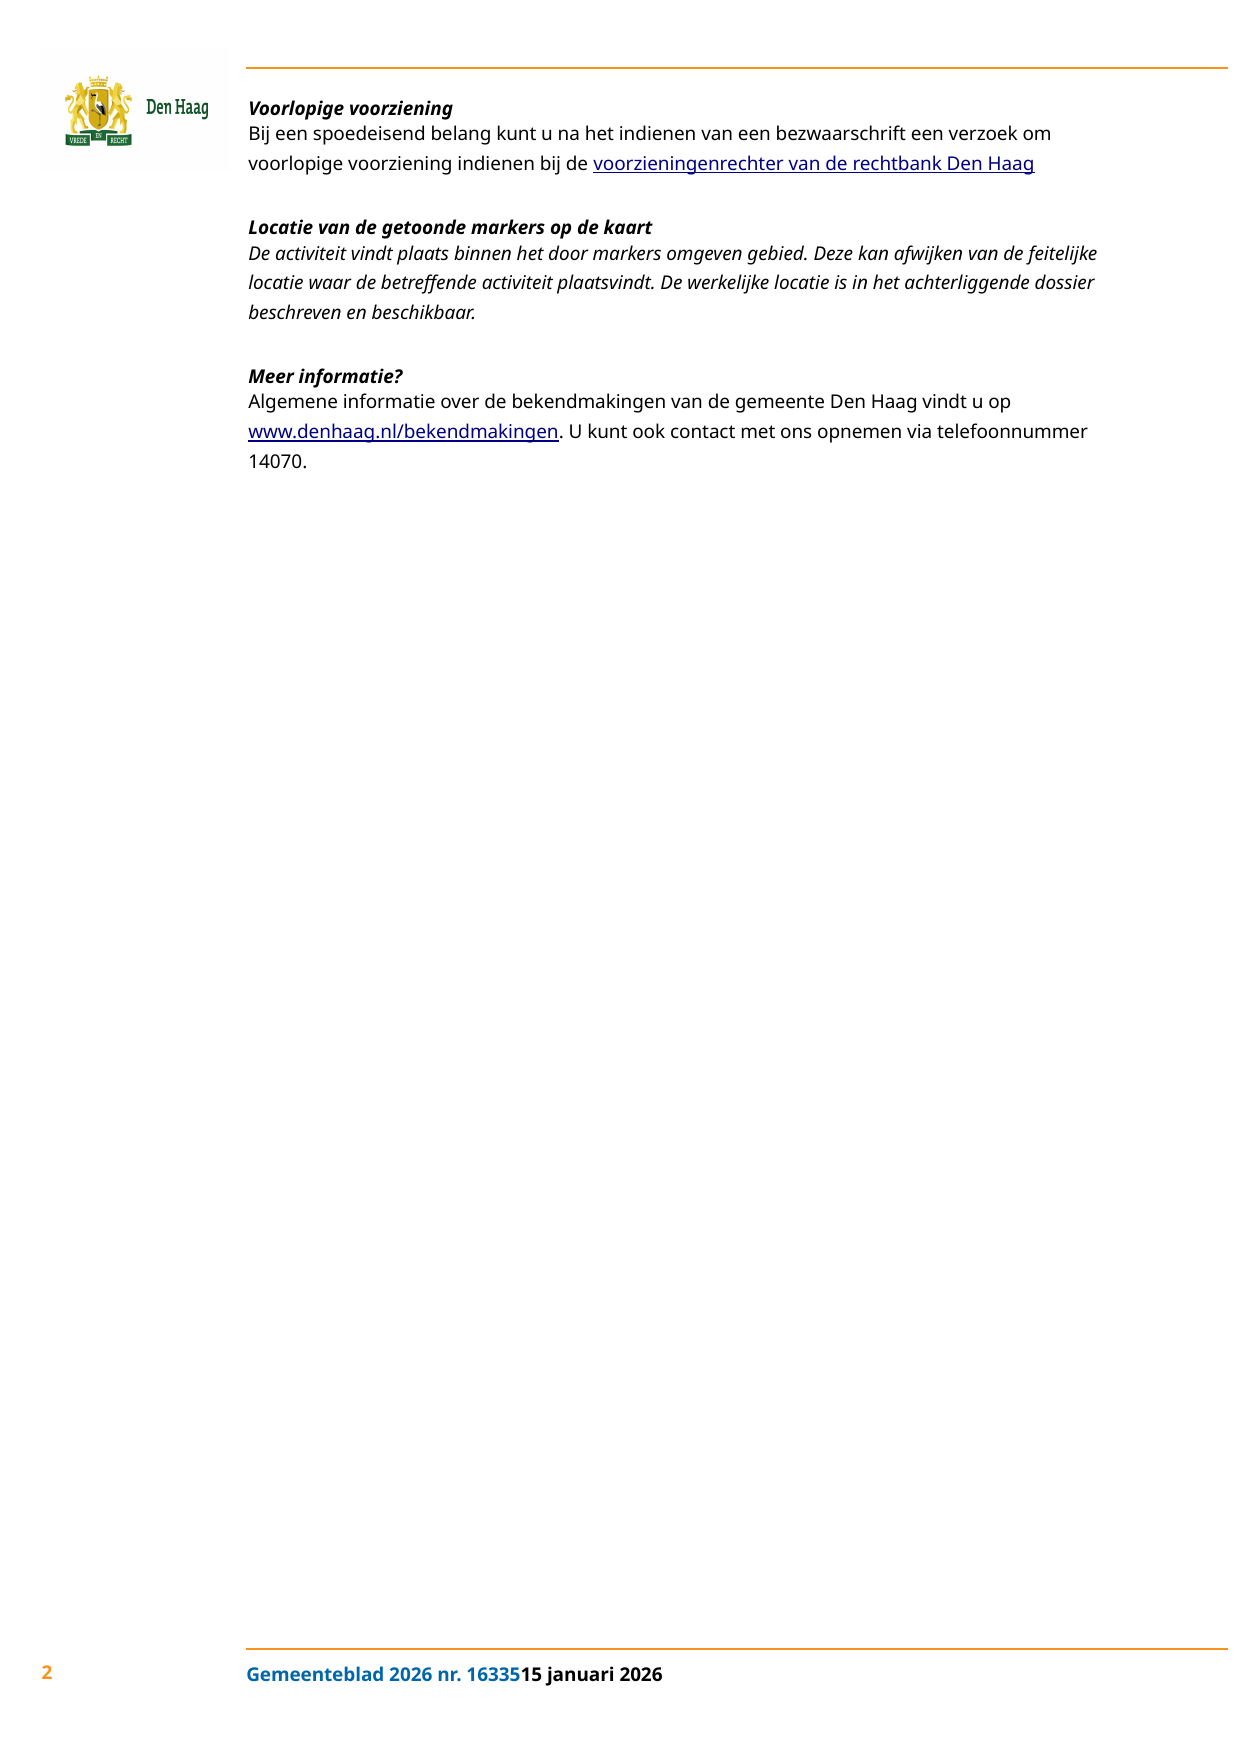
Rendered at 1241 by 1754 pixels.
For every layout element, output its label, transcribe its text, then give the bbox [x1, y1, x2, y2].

text De activiteit vindt plaats binnen het door markers omgeven gebied. Deze kan afwijken van de feitelijke locatie waar de betreffende activiteit plaatsvindt. De werkelijke locatie is in het achterliggende dossier beschreven en beschikbaar. [248, 240, 1152, 325]
text Bij een spoedeisend belang kunt u na het indienen van een bezwaarschrift een verzoek om voorlopige voorziening indienen bij de voorzieningenrechter van de rechtbank Den Haag [248, 121, 1152, 176]
text Voorlopige voorziening [248, 95, 1152, 121]
picture [41, 47, 231, 172]
text Algemene informatie over de bekendmakingen van de gemeente Den Haag vindt u op www.denhaag.nl/bekendmakingen. U kunt ook contact met ons opnemen via telefoonnummer 14070. [248, 389, 1152, 473]
text Locatie van de getoonde markers op de kaart [248, 214, 1152, 240]
text Meer informatie? [248, 363, 1152, 389]
